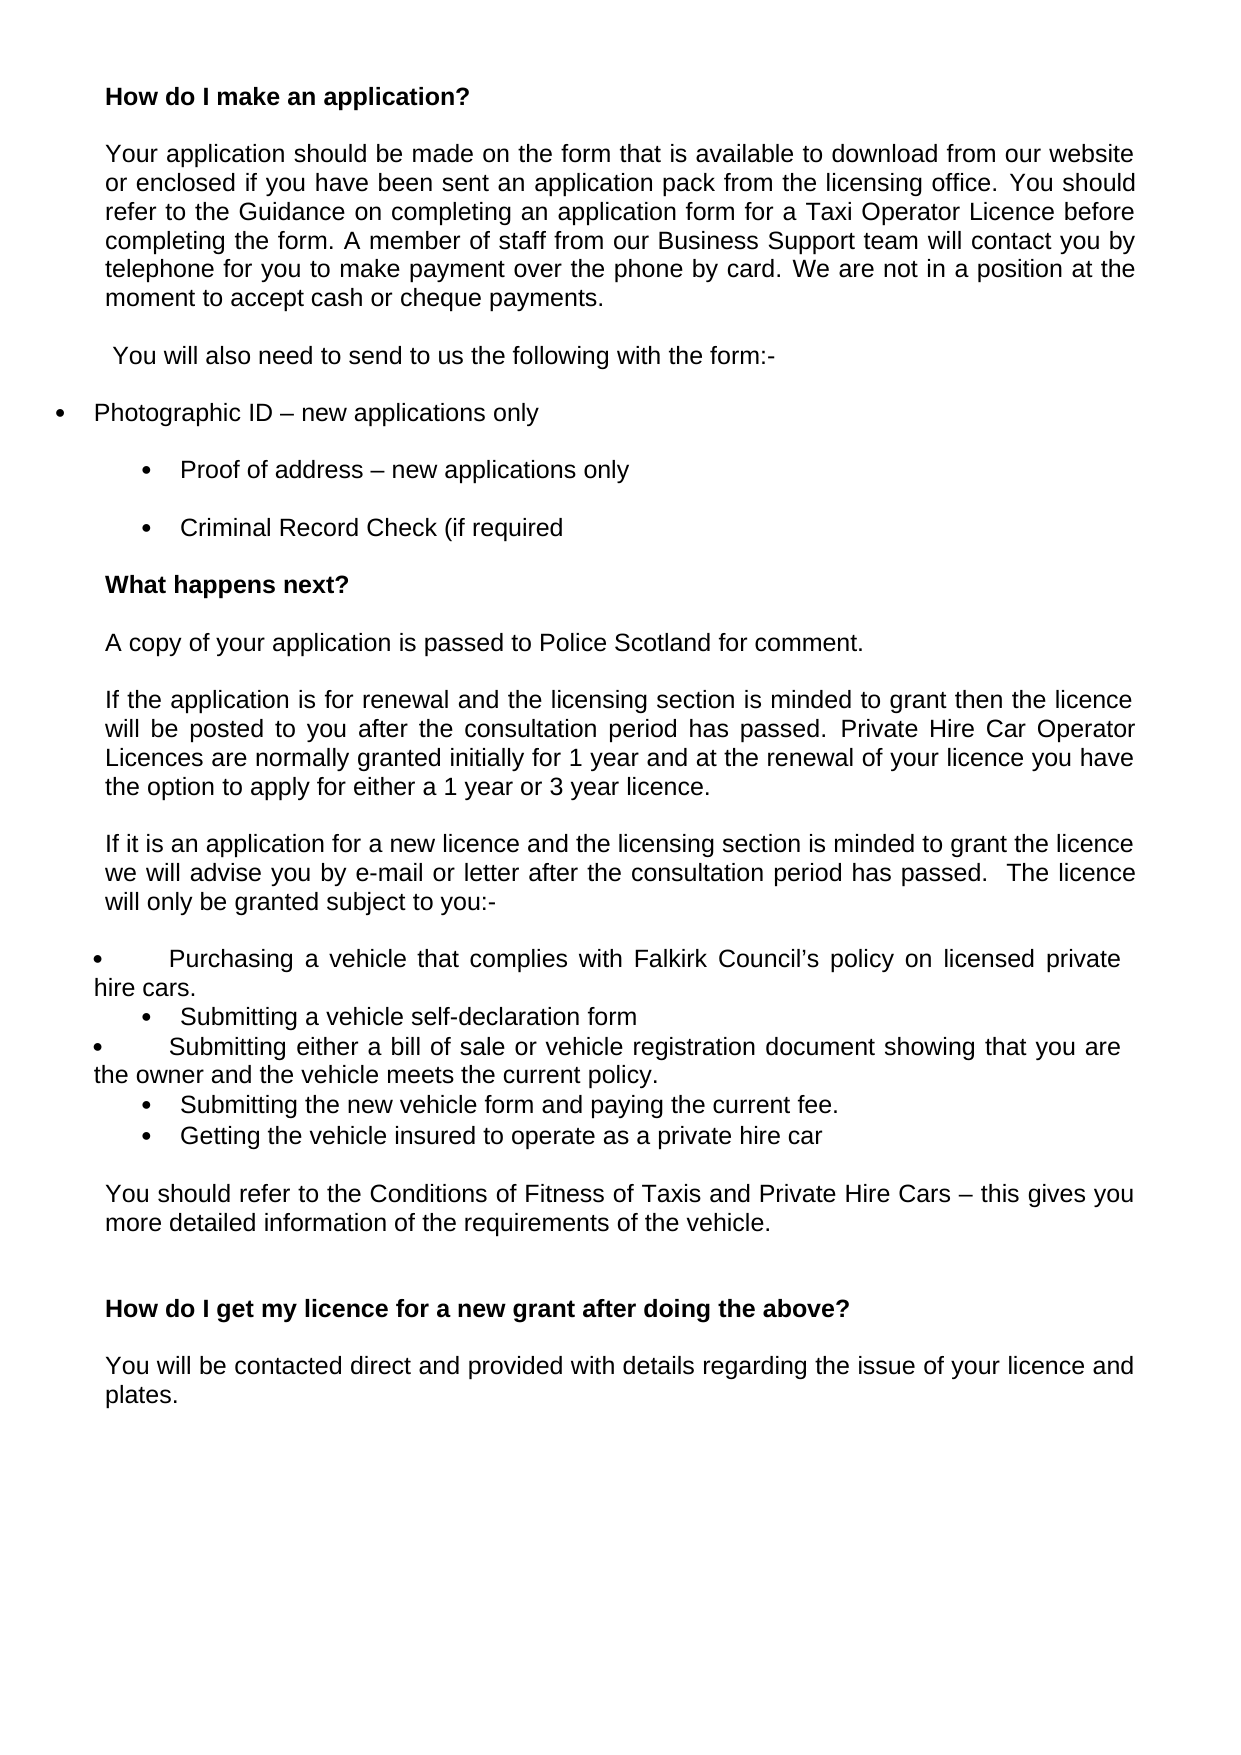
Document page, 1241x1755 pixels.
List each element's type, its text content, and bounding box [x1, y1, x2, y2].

list Purchasing a vehicle that complies with Falkirk Council’s policy on licensed private hire cars. [94, 944, 1136, 1002]
subtitle How do I make an application? [105, 82, 1147, 111]
list Criminal Record Check (if required [142, 513, 1147, 542]
text If it is an application for a new licence and the licensing section is minded to grant the licence we will advise you by e-mail or letter after the consultation period has passed. The licence will only be granted subject to you:- [105, 829, 1136, 915]
text Your application should be made on the form that is available to download from our website or enclosed if you have been sent an application pack from the licensing office. You should refer to the Guidance on completing an application form for a Taxi Operator Licence before completing the form. A member of staff from our Business Support team will contact you by telephone for you to make payment over the phone by card. We are not in a position at the moment to accept cash or cheque payments. [105, 139, 1136, 312]
text You will also need to send to us the following with the form:- [112, 341, 1147, 369]
text A copy of your application is passed to Police Scotland for comment. [105, 628, 1147, 656]
list Proof of address – new applications only [142, 455, 1147, 484]
list Submitting the new vehicle form and paying the current fee. [142, 1089, 1147, 1120]
list Submitting either a bill of sale or vehicle registration document showing that you are the owner and the vehicle meets the current policy. [94, 1032, 1136, 1089]
subtitle How do I get my licence for a new grant after doing the above? [105, 1294, 1147, 1322]
list Getting the vehicle insured to operate as a private hire car [142, 1120, 1147, 1150]
text You will be contacted direct and provided with details regarding the issue of your licence and plates. [105, 1351, 1136, 1409]
list Photographic ID – new applications only [56, 398, 1147, 427]
subtitle What happens next? [105, 570, 1147, 599]
list Submitting a vehicle self-declaration form [142, 1002, 1147, 1032]
text You should refer to the Conditions of Fitness of Taxis and Private Hire Cars – this gives you more detailed information of the requirements of the vehicle. [105, 1179, 1136, 1236]
text If the application is for renewal and the licensing section is minded to grant then the licence will be posted to you after the consultation period has passed. Private Hire Car Operator Licences are normally granted initially for 1 year and at the renewal of your licence you have the option to apply for either a 1 year or 3 year licence. [105, 685, 1136, 800]
